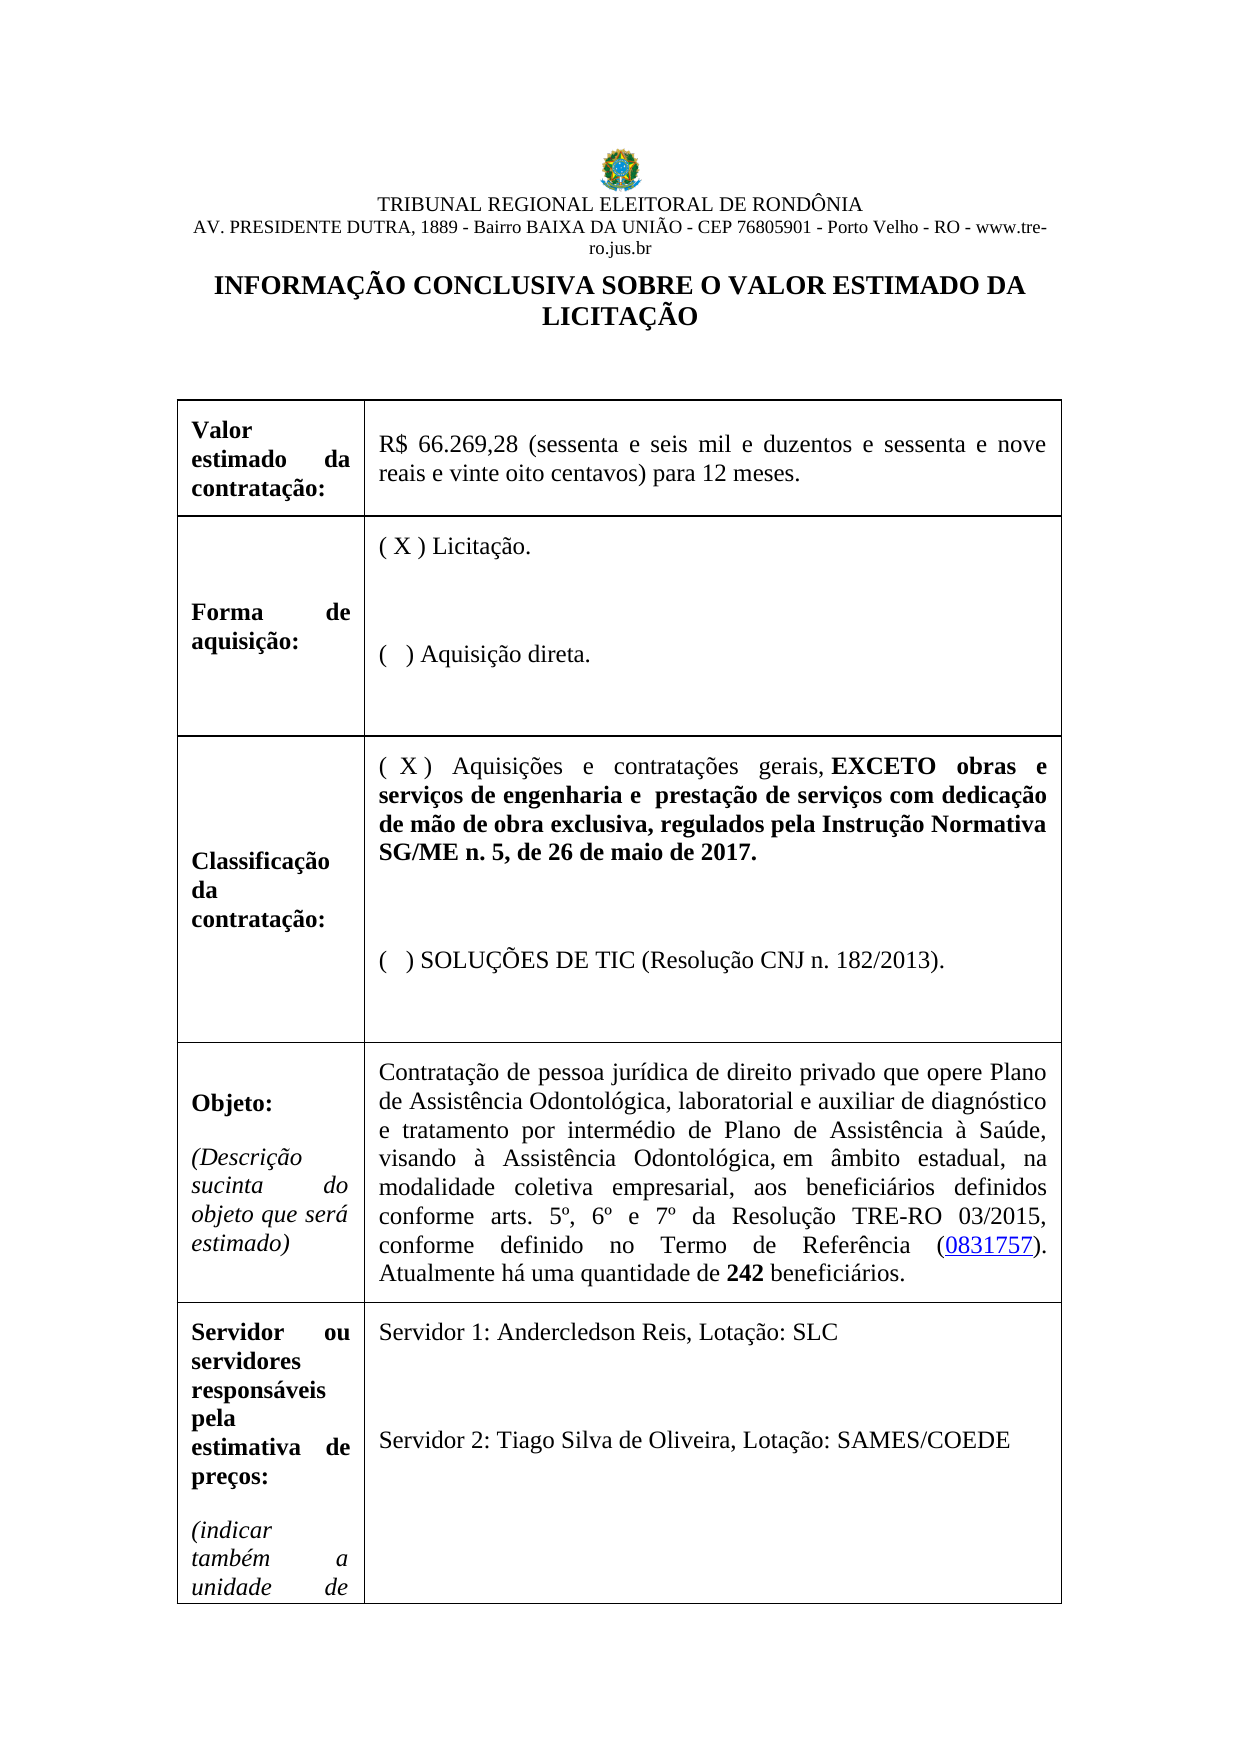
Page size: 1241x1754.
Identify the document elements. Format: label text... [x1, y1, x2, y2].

table_cell Servidor 1: Andercledson Reis, Lotação: SLC Servidor 2: Tiago Silva de Oliveira, Lotação: SAMES/COEDE [365, 1303, 1061, 1602]
text AV. PRESIDENTE DUTRA, 1889 - Bairro BAIXA DA UNIÃO - CEP 76805901 - Porto Velho - RO - www.tre-ro.jus.br [177, 216, 1063, 259]
table_header Valor estimado da contratação: [178, 401, 364, 515]
text TRIBUNAL REGIONAL ELEITORAL DE RONDÔNIA [177, 192, 1063, 216]
table_header R$ 66.269,28 (sessenta e seis mil e duzentos e sessenta e nove reais e vinte oito centavos) para 12 meses. [365, 401, 1061, 515]
table_cell ( X ) Licitação. ( ) Aquisição direta. [365, 517, 1061, 735]
table_cell ( X ) Aquisições e contratações gerais, EXCETO obras e serviços de engenharia e prestação de serviços com dedicação de mão de obra exclusiva, regulados pela Instrução Normativa SG/ME n. 5, de 26 de maio de 2017. ( ) SOLUÇÕES DE TIC (Resolução CNJ n. 182/2013). [365, 737, 1061, 1041]
table_cell Contratação de pessoa jurídica de direito privado que opere Plano de Assistência Odontológica, laboratorial e auxiliar de diagnóstico e tratamento por intermédio de Plano de Assistência à Saúde, visando à Assistência Odontológica, em âmbito estadual, na modalidade coletiva empresarial, aos beneficiários definidos conforme arts. 5º, 6º e 7º da Resolução TRE-RO 03/2015, conforme definido no Termo de Referência (0831757). Atualmente há uma quantidade de 242 beneficiários. [365, 1043, 1061, 1301]
table_cell Forma de aquisição: [178, 517, 364, 735]
table_cell Classificação da contratação: [178, 737, 364, 1041]
text INFORMAÇÃO CONCLUSIVA SOBRE O VALOR ESTIMADO DA LICITAÇÃO [177, 269, 1063, 331]
table_cell Objeto: (Descrição sucinta do objeto que será estimado) [178, 1043, 364, 1301]
table_cell Servidor ou servidores responsáveis pela estimativa de preços: (indicar também a unidade de [178, 1303, 364, 1602]
